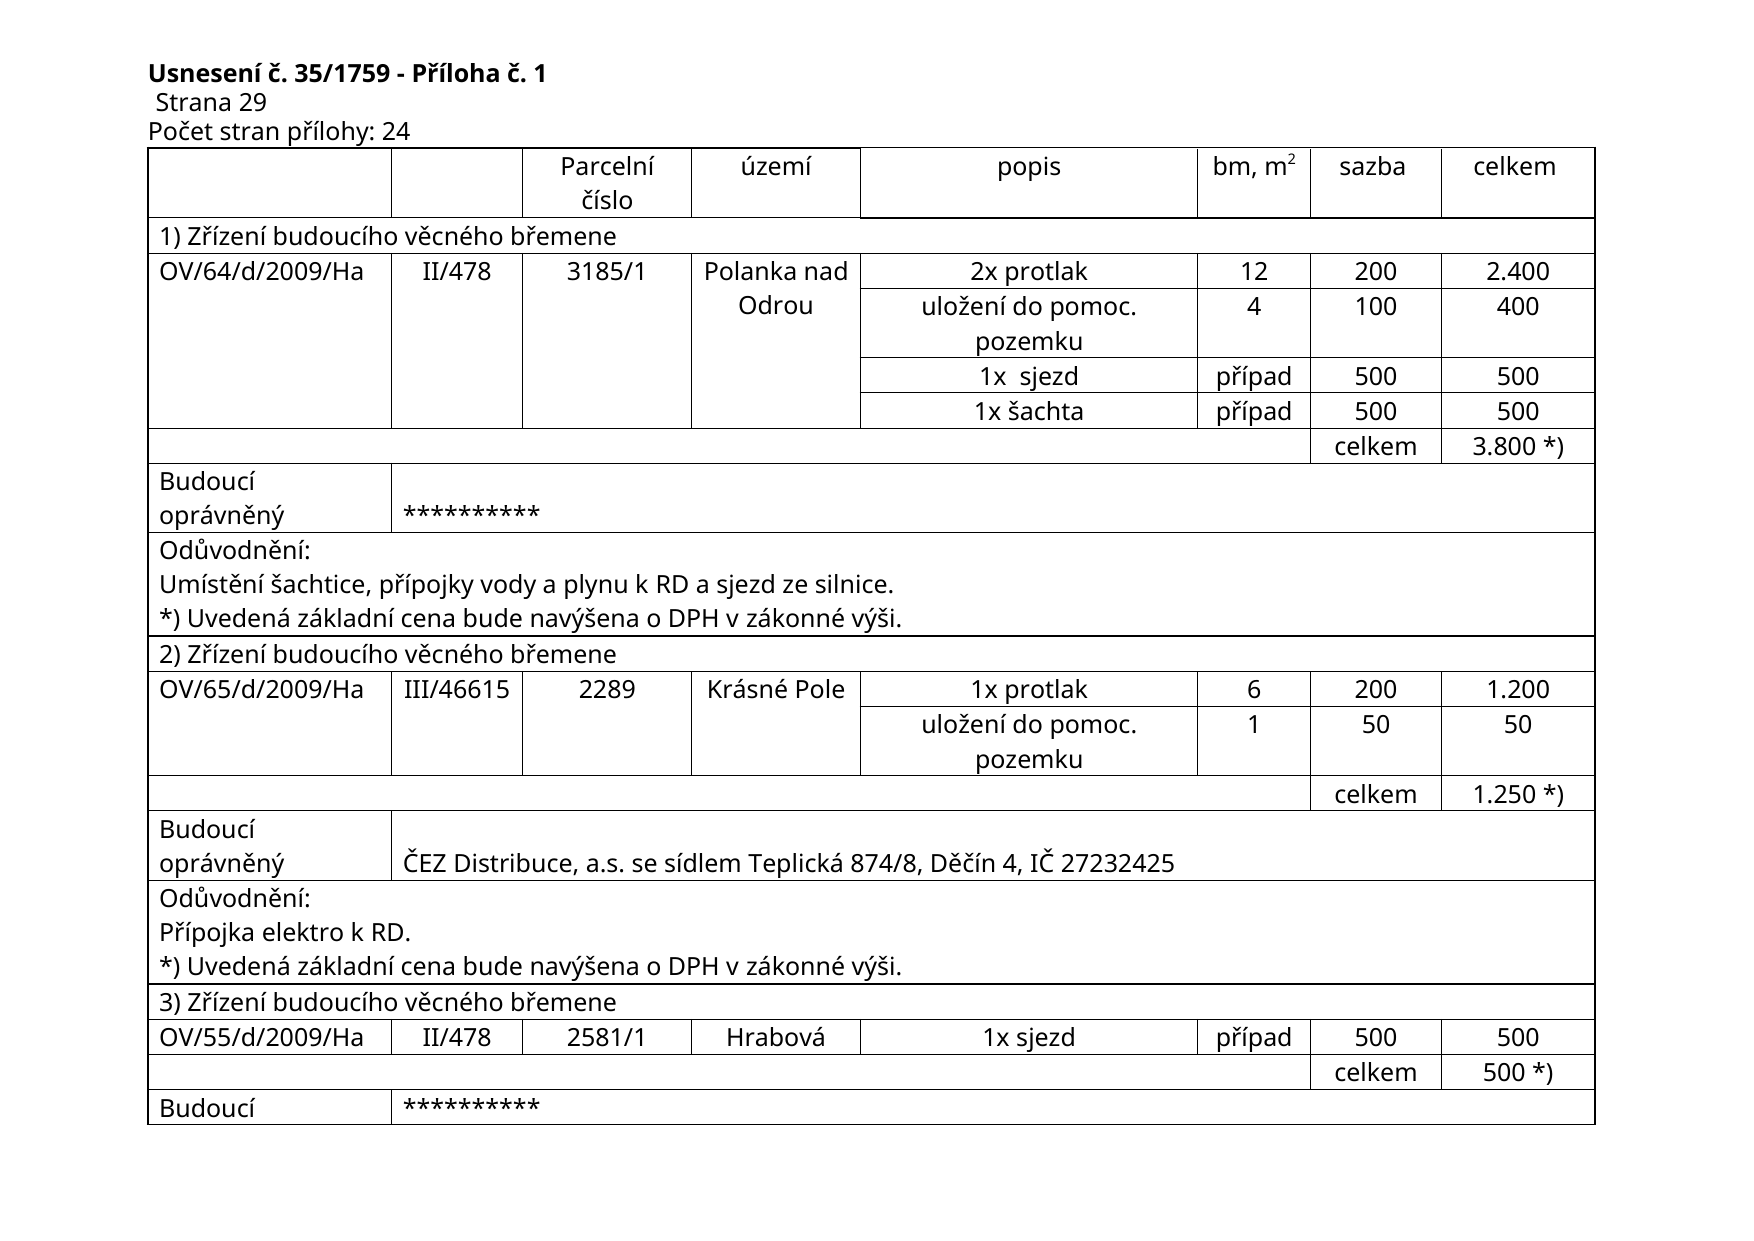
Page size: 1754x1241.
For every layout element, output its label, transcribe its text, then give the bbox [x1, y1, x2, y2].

table_cell celkem [1311, 1055, 1441, 1089]
table_cell případ [1198, 358, 1310, 392]
table_cell Odůvodnění: Přípojka elektro k RD. *) Uvedená základní cena bude navýšena o DPH v zákonné výši. [149, 881, 1594, 983]
table_cell 500 [1442, 1020, 1594, 1054]
table_cell 100 [1311, 289, 1441, 357]
table_cell 4 [1198, 289, 1310, 357]
table_cell ********** [392, 1090, 1594, 1124]
table_cell 3.800 *) [1442, 429, 1594, 462]
table_cell 50 [1442, 707, 1594, 775]
table_cell 1) Zřízení budoucího věcného břemene [149, 218, 1594, 253]
table_cell 400 [1442, 289, 1594, 357]
table_cell [149, 149, 391, 217]
table_cell 200 [1311, 672, 1441, 706]
table_cell 1 [1198, 707, 1310, 775]
table_cell celkem [1311, 429, 1441, 462]
table_cell 2) Zřízení budoucího věcného břemene [149, 637, 1594, 671]
table_cell 3185/1 [523, 254, 691, 427]
table_cell 2581/1 [523, 1020, 691, 1054]
table_cell popis [861, 148, 1197, 217]
table_cell 50 [1311, 707, 1441, 775]
table_cell Krásné Pole [692, 672, 860, 775]
table_cell 1x protlak [861, 672, 1197, 706]
table_cell 3) Zřízení budoucího věcného břemene [149, 985, 1594, 1019]
table_cell Budoucí oprávněný [149, 811, 391, 879]
table_cell 500 [1442, 393, 1594, 427]
table_cell 200 [1311, 254, 1441, 288]
table_cell Parcelní číslo [523, 149, 691, 217]
table_cell 12 [1198, 254, 1310, 288]
table_cell uložení do pomoc. pozemku [861, 707, 1197, 775]
table_cell 1x sjezd [861, 1020, 1197, 1054]
table_cell 2289 [523, 672, 691, 775]
table_cell území [692, 149, 860, 217]
table_cell ********** [392, 464, 1594, 532]
table_cell OV/55/d/2009/Ha [149, 1020, 391, 1054]
table_cell Budoucí [149, 1090, 391, 1124]
table_cell celkem [1442, 148, 1594, 217]
table_cell bm, m2 [1198, 148, 1310, 217]
table_cell II/478 [392, 1020, 522, 1054]
table_cell [392, 149, 522, 217]
table_cell uložení do pomoc. pozemku [861, 289, 1197, 357]
table_cell [149, 776, 1310, 810]
table_cell sazba [1311, 148, 1441, 217]
table_cell [149, 1055, 1310, 1089]
table_cell 500 *) [1442, 1055, 1594, 1089]
table_cell [149, 429, 1310, 462]
table_cell ČEZ Distribuce, a.s. se sídlem Teplická 874/8, Děčín 4, IČ 27232425 [392, 811, 1594, 879]
table_cell případ [1198, 393, 1310, 427]
table_cell Polanka nad Odrou [692, 254, 860, 427]
table_cell OV/64/d/2009/Ha [149, 254, 391, 427]
table_cell 6 [1198, 672, 1310, 706]
table_cell II/478 [392, 254, 522, 427]
table_cell 500 [1311, 358, 1441, 392]
table_cell případ [1198, 1020, 1310, 1054]
table_cell 1.200 [1442, 672, 1594, 706]
table_cell Budoucí oprávněný [149, 464, 391, 532]
table_cell 500 [1442, 358, 1594, 392]
table_cell 2.400 [1442, 254, 1594, 288]
table_cell 1.250 *) [1442, 776, 1594, 810]
table_cell 2x protlak [861, 254, 1197, 288]
table_cell Odůvodnění: Umístění šachtice, přípojky vody a plynu k RD a sjezd ze silnice. *) Uvedená základní cena bude navýšena o DPH v zákonné výši. [149, 533, 1594, 635]
table_cell III/46615 [392, 672, 522, 775]
table_cell 1x sjezd [861, 358, 1197, 392]
table_cell 500 [1311, 1020, 1441, 1054]
table_cell 1x šachta [861, 393, 1197, 427]
table_cell Hrabová [692, 1020, 860, 1054]
table_cell OV/65/d/2009/Ha [149, 672, 391, 775]
table_cell celkem [1311, 776, 1441, 810]
table_cell 500 [1311, 393, 1441, 427]
